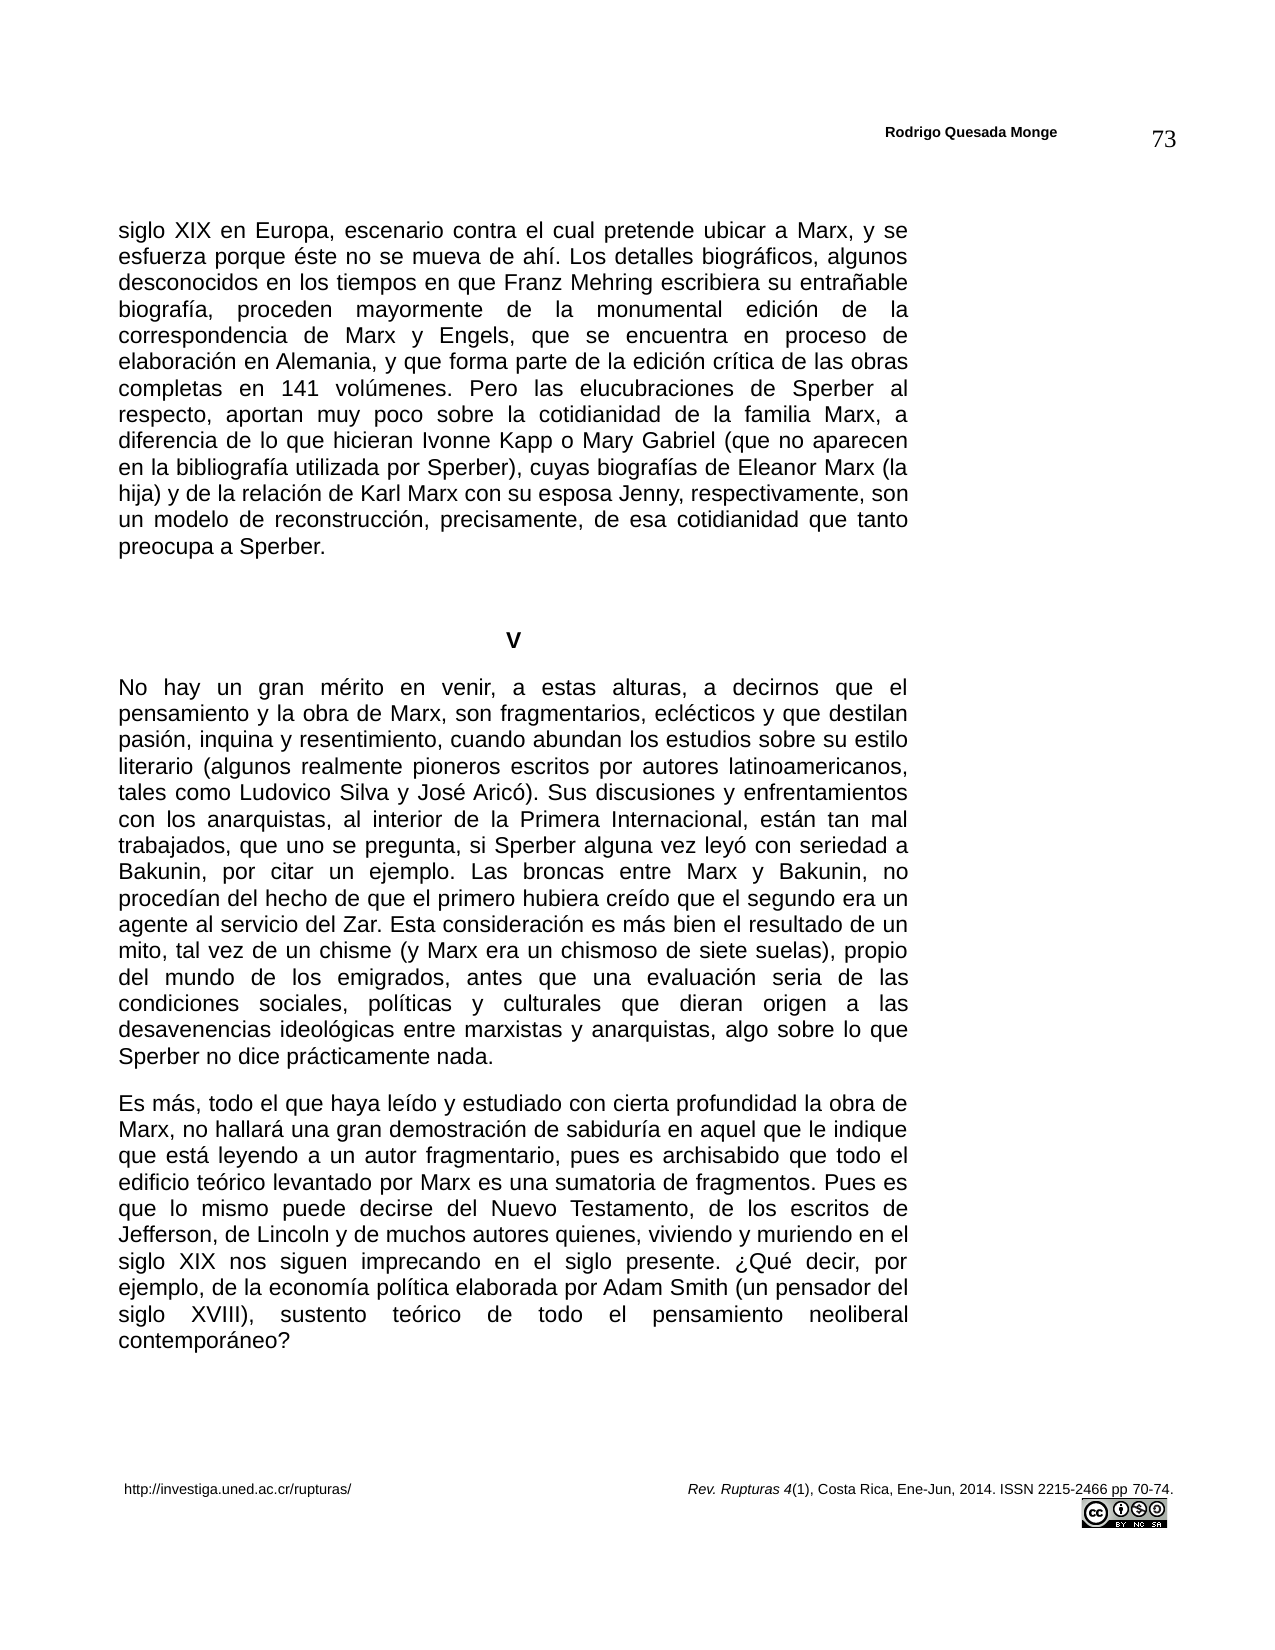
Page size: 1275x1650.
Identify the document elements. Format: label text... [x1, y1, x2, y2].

text No hay un gran mérito en venir, a estas alturas, a decirnos que el pensamiento y la obra de Marx, son fragmentarios, eclécticos y que destilan pasión, inquina y resentimiento, cuando abundan los estudios sobre su estilo literario (algunos realmente pioneros escritos por autores latinoamericanos, tales como Ludovico Silva y José Aricó). Sus discusiones y enfrentamientos con los anarquistas, al interior de la Primera Internacional, están tan mal trabajados, que uno se pregunta, si Sperber alguna vez leyó con seriedad a Bakunin, por citar un ejemplo. Las broncas entre Marx y Bakunin, no procedían del hecho de que el primero hubiera creído que el segundo era un agente al servicio del Zar. Esta consideración es más bien el resultado de un mito, tal vez de un chisme (y Marx era un chismoso de siete suelas), propio del mundo de los emigrados, antes que una evaluación seria de las condiciones sociales, políticas y culturales que dieran origen a las desavenencias ideológicas entre marxistas y anarquistas, algo sobre lo que Sperber no dice prácticamente nada. [118, 674, 909, 1069]
text V [118, 627, 909, 653]
text Es más, todo el que haya leído y estudiado con cierta profundidad la obra de Marx, no hallará una gran demostración de sabiduría en aquel que le indique que está leyendo a un autor fragmentario, pues es archisabido que todo el edificio teórico levantado por Marx es una sumatoria de fragmentos. Pues es que lo mismo puede decirse del Nuevo Testamento, de los escritos de Jefferson, de Lincoln y de muchos autores quienes, viviendo y muriendo en el siglo XIX nos siguen imprecando en el siglo presente. ¿Qué decir, por ejemplo, de la economía política elaborada por Adam Smith (un pensador del siglo XVIII), sustento teórico de todo el pensamiento neoliberal contemporáneo? [118, 1090, 909, 1353]
text siglo XIX en Europa, escenario contra el cual pretende ubicar a Marx, y se esfuerza porque éste no se mueva de ahí. Los detalles biográficos, algunos desconocidos en los tiempos en que Franz Mehring escribiera su entrañable biografía, proceden mayormente de la monumental edición de la correspondencia de Marx y Engels, que se encuentra en proceso de elaboración en Alemania, y que forma parte de la edición crítica de las obras completas en 141 volúmenes. Pero las elucubraciones de Sperber al respecto, aportan muy poco sobre la cotidianidad de la familia Marx, a diferencia de lo que hicieran Ivonne Kapp o Mary Gabriel (que no aparecen en la bibliografía utilizada por Sperber), cuyas biografías de Eleanor Marx (la hija) y de la relación de Karl Marx con su esposa Jenny, respectivamente, son un modelo de reconstrucción, precisamente, de esa cotidianidad que tanto preocupa a Sperber. [118, 217, 909, 559]
picture [1081, 1498, 1168, 1528]
